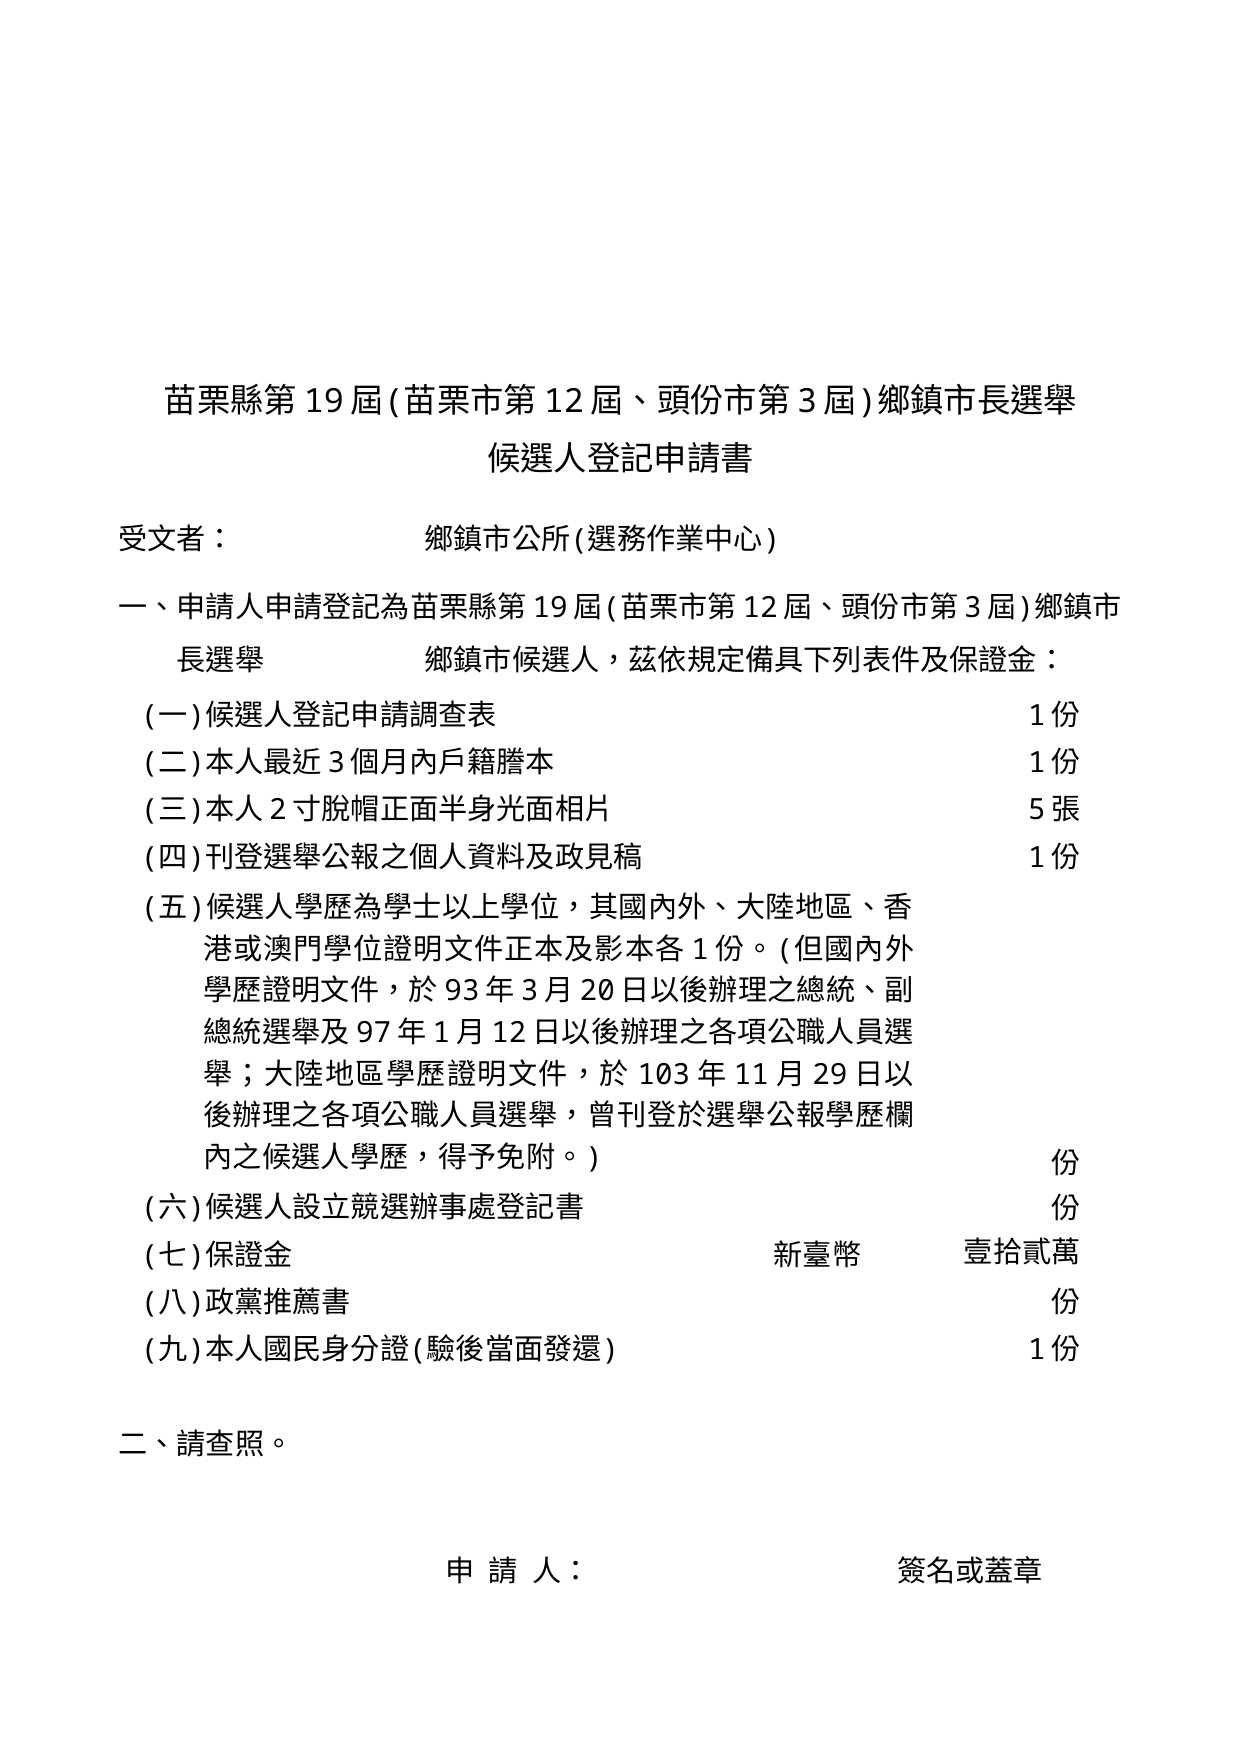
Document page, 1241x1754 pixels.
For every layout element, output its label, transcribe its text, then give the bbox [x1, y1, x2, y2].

table_cell (二)本人最近3個月內戶籍謄本 [129, 736, 926, 783]
table_cell 1份 [926, 831, 1091, 878]
table_header (一)候選人登記申請調查表 [129, 689, 926, 736]
table_cell 1份 [926, 1324, 1091, 1371]
table_cell 壹拾貳萬元 [926, 1229, 1091, 1276]
text 受文者： 鄉鎮市公所(選務作業中心) [118, 516, 1122, 558]
table_cell (四)刊登選舉公報之個人資料及政見稿 [129, 831, 926, 878]
table_cell 份 [926, 1276, 1091, 1323]
table_cell (九)本人國民身分證(驗後當面發還) [129, 1324, 926, 1371]
table_cell 份 [926, 1182, 1091, 1229]
table_cell 1份 [926, 736, 1091, 783]
table_cell (七)保證金 新臺幣 [129, 1229, 926, 1276]
text 一、申請人申請登記為苗栗縣第19屆(苗栗市第12屆、頭份市第3屆)鄉鎮市長選舉 鄉鎮市候選人，茲依規定備具下列表件及保證金： [118, 583, 1122, 678]
table_cell (八)政黨推薦書 [129, 1276, 926, 1323]
table_header 1份 [926, 689, 1091, 736]
text 苗栗縣第19屆(苗栗市第12屆、頭份市第3屆)鄉鎮市長選舉 [118, 373, 1122, 422]
text 申 請 人： 簽名或蓋章 [445, 1548, 1122, 1590]
text 候選人登記申請書 [118, 432, 1122, 480]
table_cell 5張 [926, 784, 1091, 831]
table_cell (三)本人2寸脫帽正面半身光面相片 [129, 784, 926, 831]
table_cell (五)候選人學歷為學士以上學位，其國內外、大陸地區、香港或澳門學位證明文件正本及影本各1份。(但國內外學歷證明文件，於93年3月20日以後辦理之總統、副總統選舉及97年1月12日以後辦理之各項公職人員選舉；大陸地區學歷證明文件，於103年11月29日以後辦理之各項公職人員選舉，曾刊登於選舉公報學歷欄內之候選人學歷，得予免附。) [129, 878, 926, 1182]
table_cell (六)候選人設立競選辦事處登記書 [129, 1182, 926, 1229]
text 二、請查照。 [118, 1420, 1122, 1463]
table_cell 份 [926, 878, 1091, 1182]
